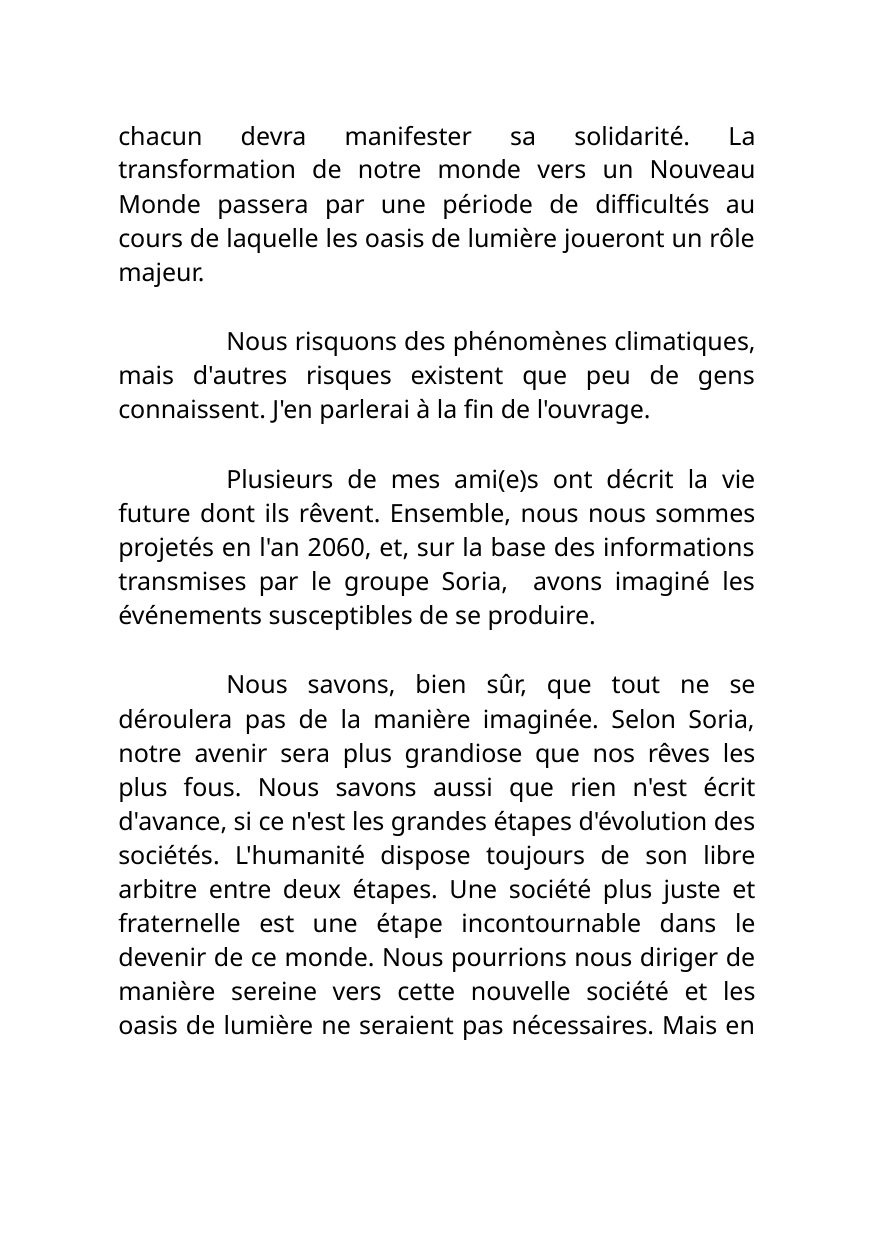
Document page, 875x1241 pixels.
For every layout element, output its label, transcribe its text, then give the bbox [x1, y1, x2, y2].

text chacun devra manifester sa solidarité. La transformation de notre monde vers un Nouveau Monde passera par une période de difficultés au cours de laquelle les oasis de lumière joueront un rôle majeur. [118, 118, 756, 288]
text Nous risquons des phénomènes climatiques, mais d'autres risques existent que peu de gens connaissent. J'en parlerai à la fin de l'ouvrage. [118, 324, 756, 426]
text Plusieurs de mes ami(e)s ont décrit la vie future dont ils rêvent. Ensemble, nous nous sommes projetés en l'an 2060, et, sur la base des informations transmises par le groupe Soria, avons imaginé les événements susceptibles de se produire. [118, 461, 756, 632]
text Nous savons, bien sûr, que tout ne se déroulera pas de la manière imaginée. Selon Soria, notre avenir sera plus grandiose que nos rêves les plus fous. Nous savons aussi que rien n'est écrit d'avance, si ce n'est les grandes étapes d'évolution des sociétés. L'humanité dispose toujours de son libre arbitre entre deux étapes. Une société plus juste et fraternelle est une étape incontournable dans le devenir de ce monde. Nous pourrions nous diriger de manière sereine vers cette nouvelle société et les oasis de lumière ne seraient pas nécessaires. Mais en [118, 667, 756, 1042]
